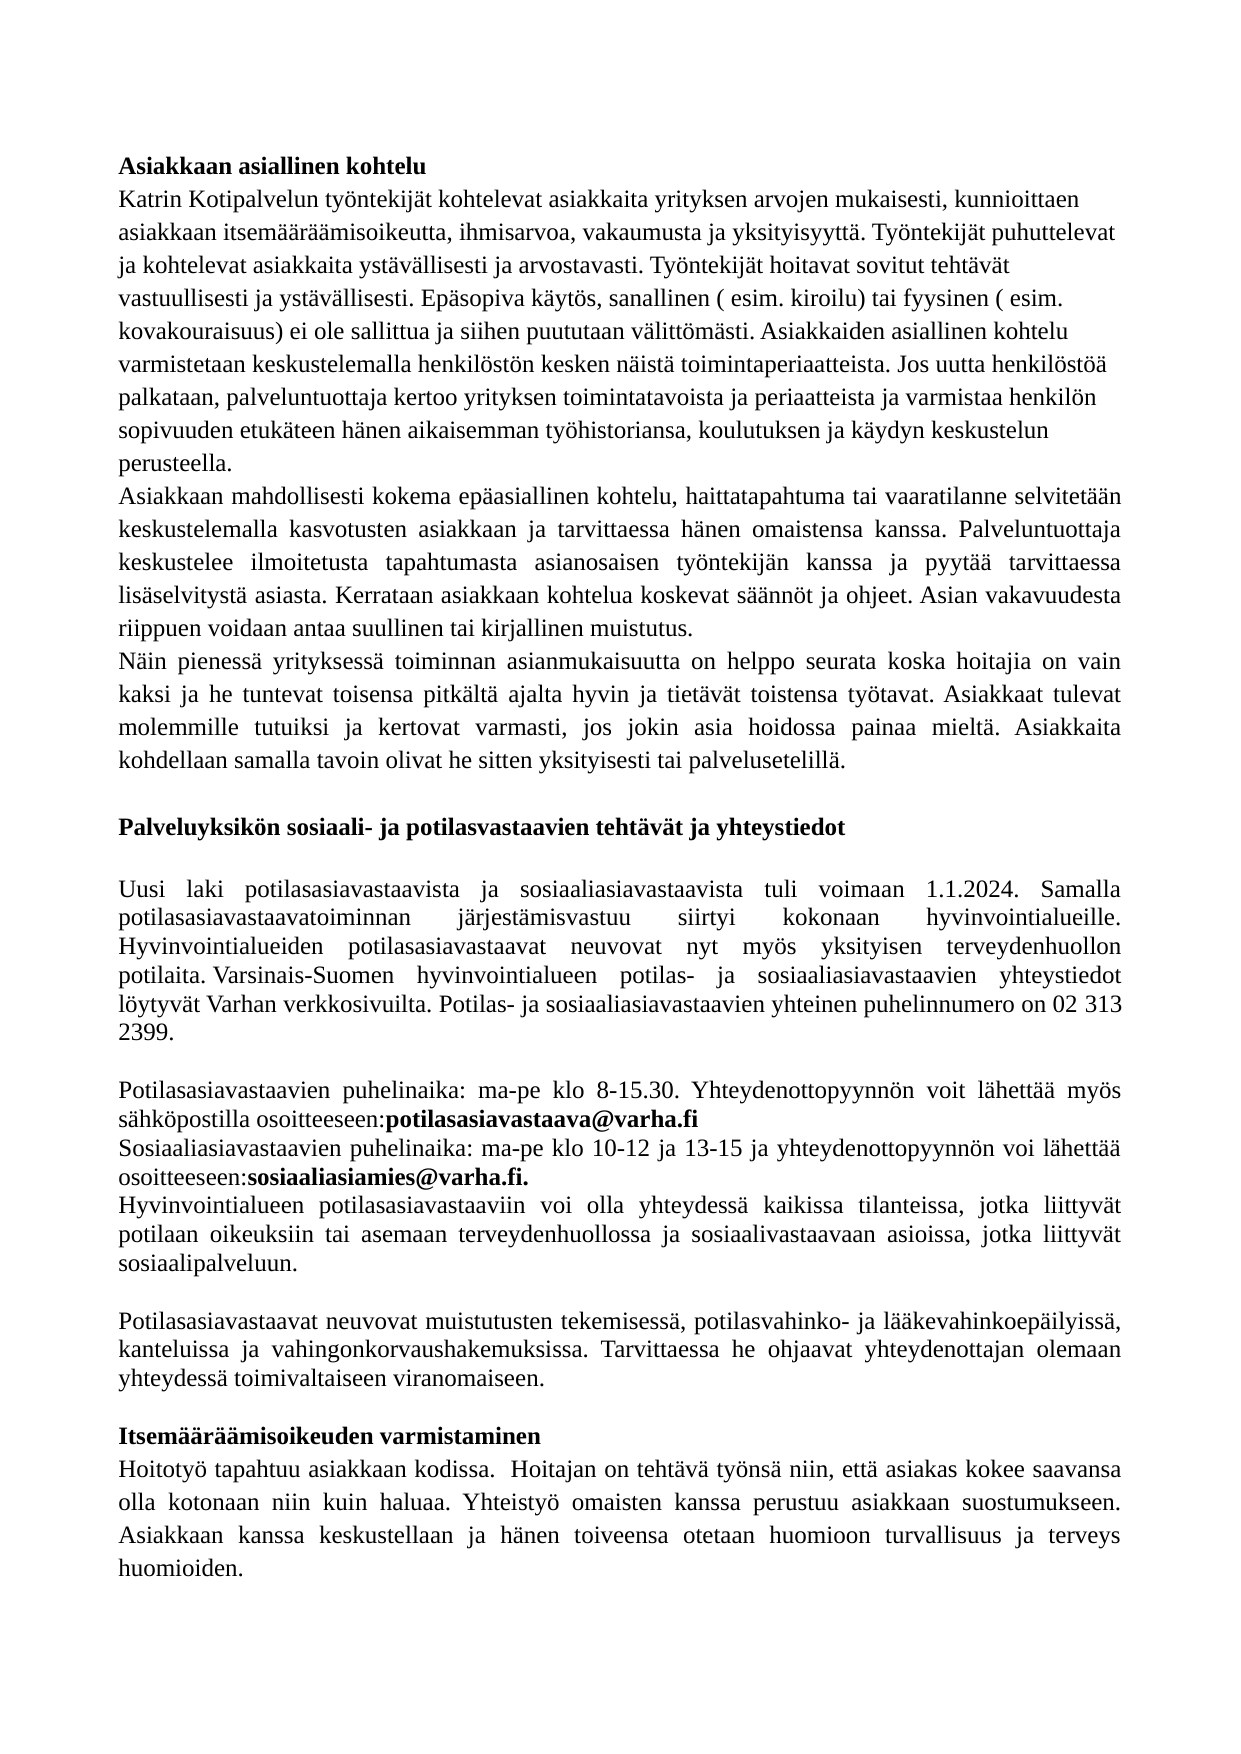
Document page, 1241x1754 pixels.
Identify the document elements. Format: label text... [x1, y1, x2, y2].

subtitle Uusi laki potilasasiavastaavista ja sosiaaliasiavastaavista tuli voimaan 1.1.2024. Samalla potilasasiavastaavatoiminnan järjestämisvastuu siirtyi kokonaan hyvinvointialueille. Hyvinvointialueiden potilasasiavastaavat neuvovat nyt myös yksityisen terveydenhuollon potilaita. Varsinais-Suomen hyvinvointialueen potilas- ja sosiaaliasiavastaavien yhteystiedot löytyvät Varhan verkkosivuilta. Potilas- ja sosiaaliasiavastaavien yhteinen puhelinnumero on 02 313 2399. [118, 874, 1122, 1046]
text Itsemääräämisoikeuden varmistaminen [118, 1421, 1122, 1450]
text Asiakkaan asiallinen kohtelu [118, 151, 1122, 180]
text Palveluyksikön sosiaali- ja potilasvastaavien tehtävät ja yhteystiedot [118, 812, 1122, 840]
subtitle Potilasasiavastaavien puhelinaika: ma-pe klo 8-15.30. Yhteydenottopyynnön voit lähettää myös sähköpostilla osoitteeseen:po­ti­las­asia­vas­taa­va@varha.fi Sosiaaliasiavastaavien puhelinaika: ma-pe klo 10-12 ja 13-15 ja yhteydenottopyynnön voi lähettää osoitteeseen:sosiaaliasiamies@varha.fi. Hyvinvointialueen potilasasiavastaaviin voi olla yhteydessä kaikissa tilanteissa, jotka liittyvät potilaan oikeuksiin tai asemaan terveydenhuollossa ja sosiaalivastaavaan asioissa, jotka liittyvät sosiaalipalveluun. [118, 1075, 1122, 1277]
text Potilasasiavastaavat neuvovat muistutusten tekemisessä, potilasvahinko- ja lääkevahinkoepäilyissä, kanteluissa ja vahingonkorvaushakemuksissa. Tarvittaessa he ohjaavat yhteydenottajan olemaan yhteydessä toimivaltaiseen viranomaiseen. [118, 1306, 1122, 1392]
text Hoitotyö tapahtuu asiakkaan kodissa. Hoitajan on tehtävä työnsä niin, että asiakas kokee saavansa olla kotonaan niin kuin haluaa. Yhteistyö omaisten kanssa perustuu asiakkaan suostumukseen. Asiakkaan kanssa keskustellaan ja hänen toiveensa otetaan huomioon turvallisuus ja terveys huomioiden. [118, 1454, 1122, 1582]
text Asiakkaan mahdollisesti kokema epäasiallinen kohtelu, haittatapahtuma tai vaaratilanne selvitetään keskustelemalla kasvotusten asiakkaan ja tarvittaessa hänen omaistensa kanssa. Palveluntuottaja keskustelee ilmoitetusta tapahtumasta asianosaisen työntekijän kanssa ja pyytää tarvittaessa lisäselvitystä asiasta. Kerrataan asiakkaan kohtelua koskevat säännöt ja ohjeet. Asian vakavuudesta riippuen voidaan antaa suullinen tai kirjallinen muistutus. [118, 481, 1122, 642]
text Katrin Kotipalvelun työntekijät kohtelevat asiakkaita yrityksen arvojen mukaisesti, kunnioittaen asiakkaan itsemääräämisoikeutta, ihmisarvoa, vakaumusta ja yksityisyyttä. Työntekijät puhuttelevat ja kohtelevat asiakkaita ystävällisesti ja arvostavasti. Työntekijät hoitavat sovitut tehtävät vastuullisesti ja ystävällisesti. Epäsopiva käytös, sanallinen ( esim. kiroilu) tai fyysinen ( esim. kovakouraisuus) ei ole sallittua ja siihen puututaan välittömästi. Asiakkaiden asiallinen kohtelu varmistetaan keskustelemalla henkilöstön kesken näistä toimintaperiaatteista. Jos uutta henkilöstöä palkataan, palveluntuottaja kertoo yrityksen toimintatavoista ja periaatteista ja varmistaa henkilön sopivuuden etukäteen hänen aikaisemman työhistoriansa, koulutuksen ja käydyn keskustelun perusteella. [118, 184, 1122, 477]
text Näin pienessä yrityksessä toiminnan asianmukaisuutta on helppo seurata koska hoitajia on vain kaksi ja he tuntevat toisensa pitkältä ajalta hyvin ja tietävät toistensa työtavat. Asiakkaat tulevat molemmille tutuiksi ja kertovat varmasti, jos jokin asia hoidossa painaa mieltä. Asiakkaita kohdellaan samalla tavoin olivat he sitten yksityisesti tai palvelusetelillä. [118, 646, 1122, 774]
